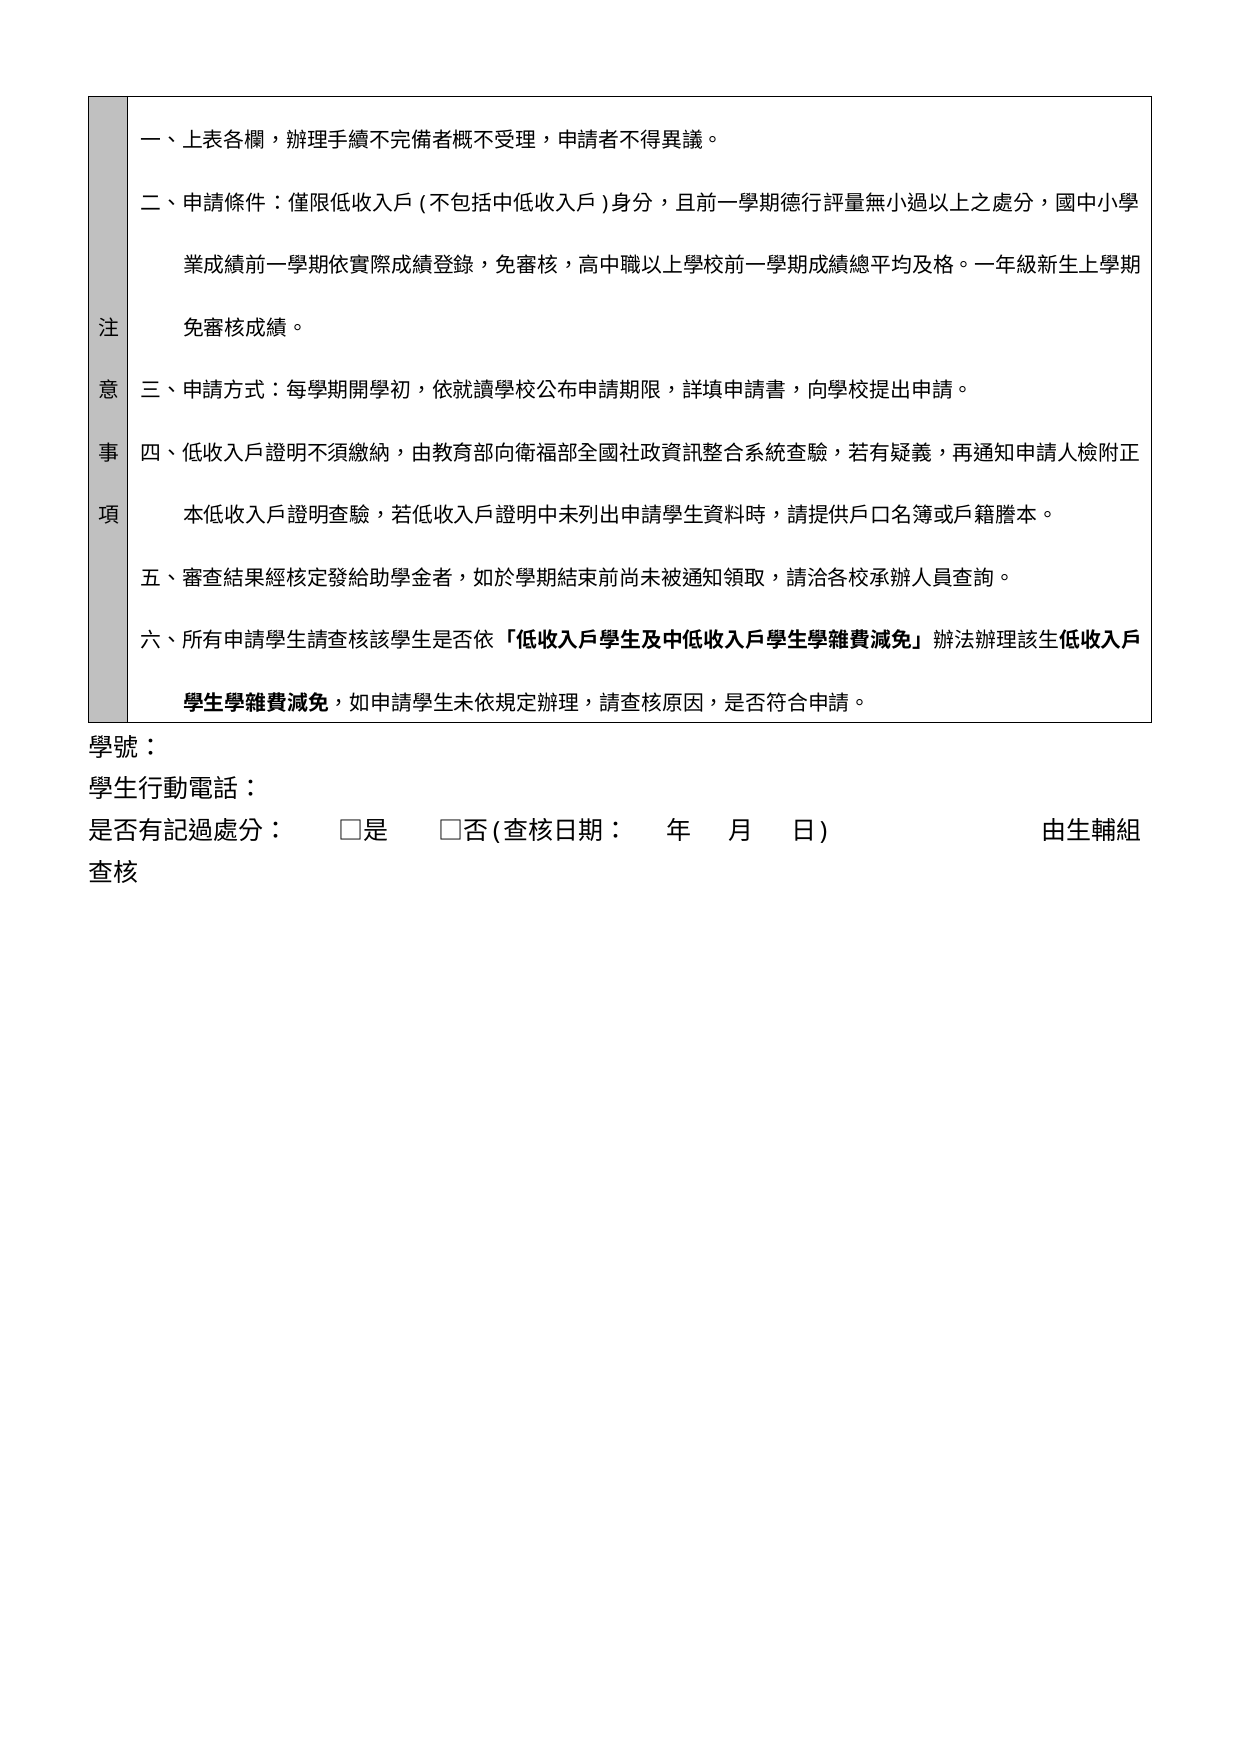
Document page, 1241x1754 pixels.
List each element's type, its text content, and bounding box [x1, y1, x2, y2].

table_cell 一、上表各欄，辦理手續不完備者概不受理，申請者不得異議。 二、申請條件：僅限低收入戶(不包括中低收入戶)身分，且前一學期德行評量無小過以上之處分，國中小學業成績前一學期依實際成績登錄，免審核，高中職以上學校前一學期成績總平均及格。一年級新生上學期免審核成績。 三、申請方式：每學期開學初，依就讀學校公布申請期限，詳填申請書，向學校提出申請。 四、低收入戶證明不須繳納，由教育部向衛福部全國社政資訊整合系統查驗，若有疑義，再通知申請人檢附正本低收入戶證明查驗，若低收入戶證明中未列出申請學生資料時，請提供戶口名簿或戶籍謄本。 五、審查結果經核定發給助學金者，如於學期結束前尚未被通知領取，請洽各校承辦人員查詢。 六、所有申請學生請查核該學生是否依「低收入戶學生及中低收入戶學生學雜費減免」辦法辦理該生低收入戶學生學雜費減免，如申請學生未依規定辦理，請查核原因，是否符合申請。 [128, 97, 1151, 722]
text 學生行動電話： [89, 764, 1152, 806]
text 學號： [89, 723, 1152, 764]
text 是否有記過處分： □是 □否(查核日期： 年 月 日) 由生輔組查核 [89, 806, 1152, 889]
table_cell 注 意 事 項 [89, 97, 127, 722]
